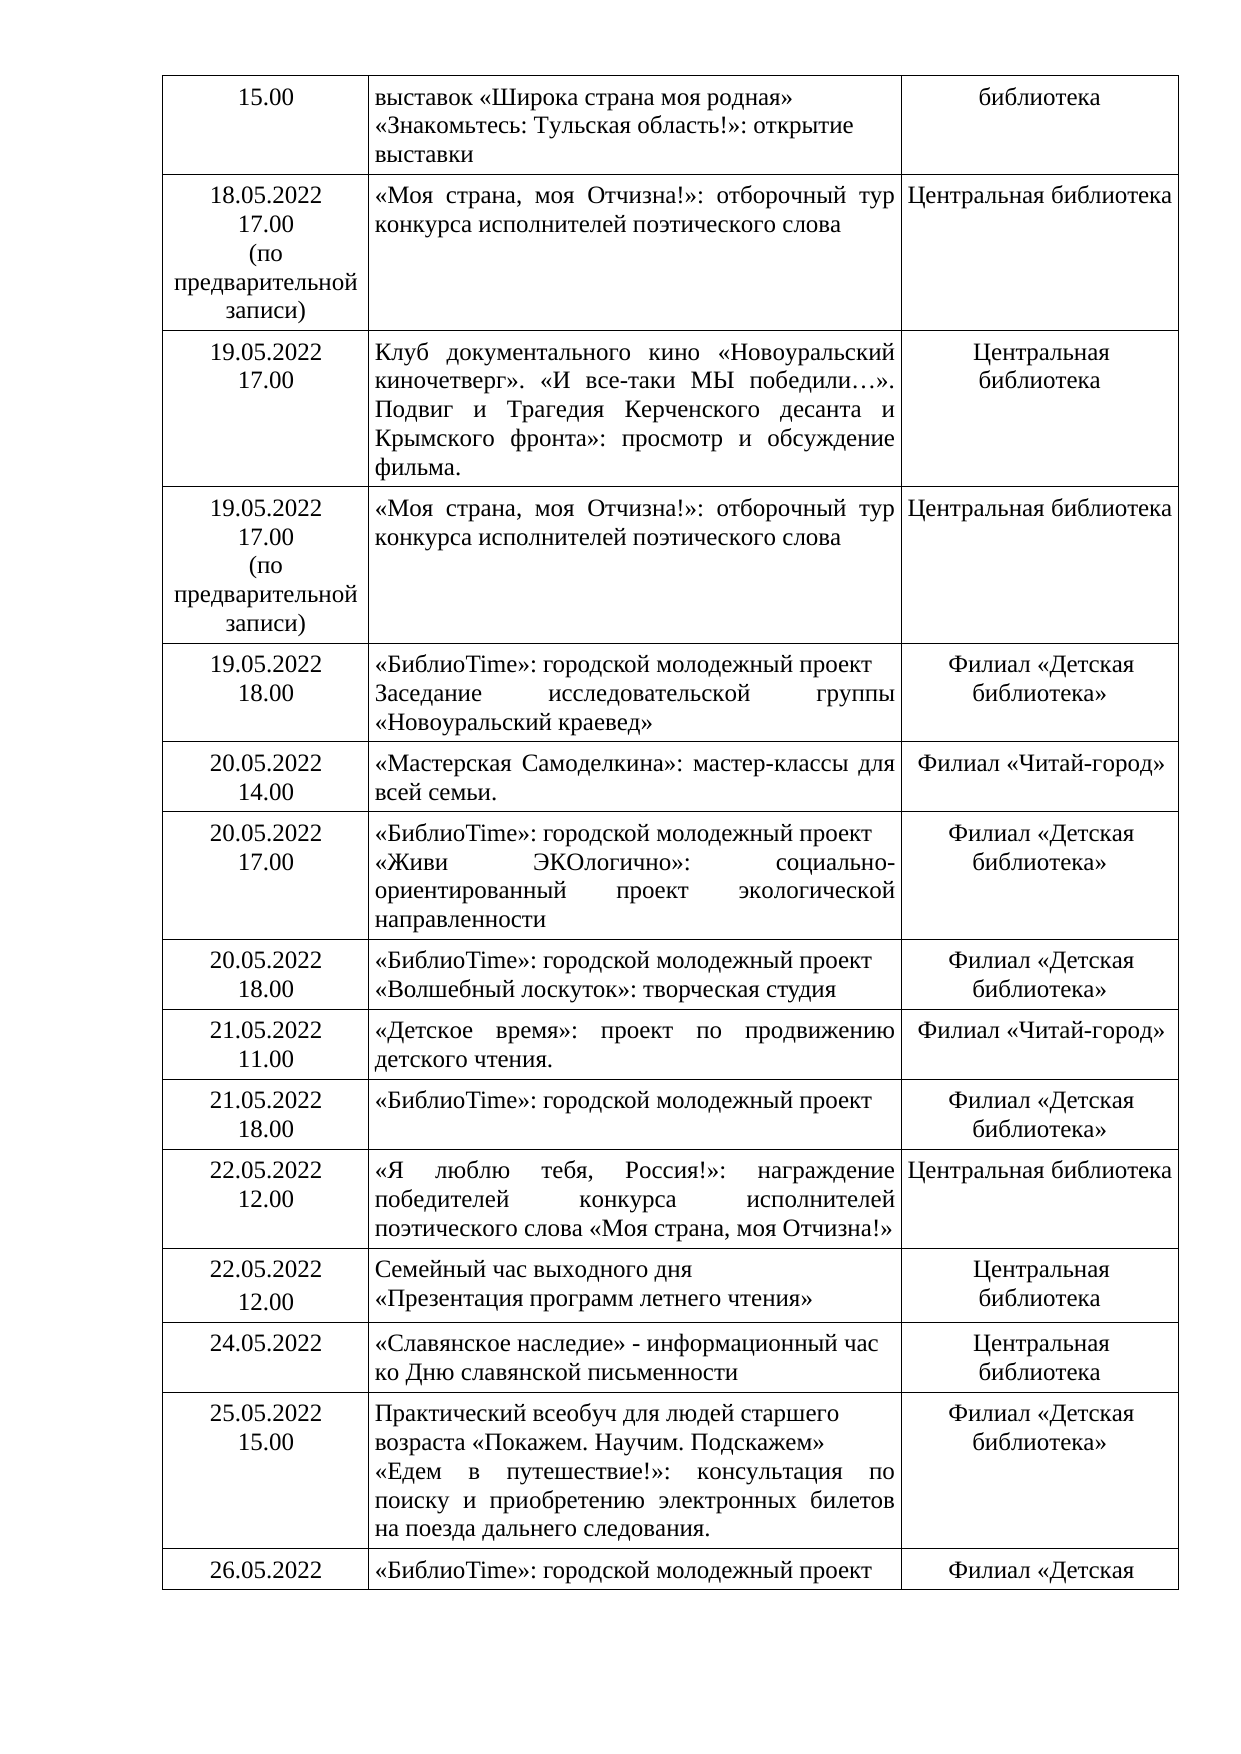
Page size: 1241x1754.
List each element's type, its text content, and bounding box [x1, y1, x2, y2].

table_cell Центральная библиотека [902, 331, 1178, 486]
table_cell выставок «Широка страна моя родная» «Знакомьтесь: Тульская область!»: открытие выставки [369, 76, 901, 174]
table_cell «Мастерская Самоделкина»: мастер-классы для всей семьи. [369, 742, 901, 811]
table_cell библиотека [902, 76, 1178, 174]
table_cell Филиал «Читай-город» [902, 1010, 1178, 1079]
table_cell Филиал «Детская библиотека» [902, 1080, 1178, 1149]
table_cell «Моя страна, моя Отчизна!»: отборочный тур конкурса исполнителей поэтического слова [369, 175, 901, 330]
table_cell 21.05.2022 11.00 [163, 1010, 368, 1079]
table_cell Центральная библиотека [902, 1249, 1178, 1322]
table_cell Центральная библиотека [902, 175, 1178, 330]
table_cell Филиал «Детская библиотека» [902, 812, 1178, 939]
table_cell 24.05.2022 [163, 1323, 368, 1392]
table_cell «Славянское наследие» - информационный час ко Дню славянской письменности [369, 1323, 901, 1392]
table_cell 21.05.2022 18.00 [163, 1080, 368, 1149]
table_cell Филиал «Детская [902, 1549, 1178, 1589]
table_cell 20.05.2022 17.00 [163, 812, 368, 939]
table_cell 26.05.2022 [163, 1549, 368, 1589]
table_cell «Я люблю тебя, Россия!»: награждение победителей конкурса исполнителей поэтического слова «Моя страна, моя Отчизна!» [369, 1150, 901, 1247]
table_cell 19.05.2022 18.00 [163, 644, 368, 741]
table_cell 19.05.2022 17.00 (по предварительной записи) [163, 487, 368, 642]
table_cell 22.05.2022 12.00 [163, 1249, 368, 1322]
table_cell Центральная библиотека [902, 487, 1178, 642]
table_cell Центральная библиотека [902, 1323, 1178, 1392]
table_cell 19.05.2022 17.00 [163, 331, 368, 486]
table_cell 18.05.2022 17.00 (по предварительной записи) [163, 175, 368, 330]
table_cell Филиал «Читай-город» [902, 742, 1178, 811]
table_cell «БиблиоTime»: городской молодежный проект [369, 1549, 901, 1589]
table_cell Практический всеобуч для людей старшего возраста «Покажем. Научим. Подскажем» «Едем в путешествие!»: консультация по поиску и приобретению электронных билетов на поезда дальнего следования. [369, 1393, 901, 1548]
table_cell 20.05.2022 18.00 [163, 940, 368, 1009]
table_cell Центральная библиотека [902, 1150, 1178, 1247]
table_cell «БиблиоTime»: городской молодежный проект «Волшебный лоскуток»: творческая студия [369, 940, 901, 1009]
table_cell 25.05.2022 15.00 [163, 1393, 368, 1548]
table_cell 22.05.2022 12.00 [163, 1150, 368, 1247]
table_cell 15.00 [163, 76, 368, 174]
table_cell 20.05.2022 14.00 [163, 742, 368, 811]
table_cell «Детское время»: проект по продвижению детского чтения. [369, 1010, 901, 1079]
table_cell Семейный час выходного дня «Презентация программ летнего чтения» [369, 1249, 901, 1322]
table_cell Филиал «Детская библиотека» [902, 940, 1178, 1009]
table_cell Филиал «Детская библиотека» [902, 1393, 1178, 1548]
table_cell Филиал «Детская библиотека» [902, 644, 1178, 741]
table_cell «БиблиоTime»: городской молодежный проект [369, 1080, 901, 1149]
table_cell «БиблиоTime»: городской молодежный проект Заседание исследовательской группы «Новоуральский краевед» [369, 644, 901, 741]
table_cell «Моя страна, моя Отчизна!»: отборочный тур конкурса исполнителей поэтического слова [369, 487, 901, 642]
table_cell «БиблиоTime»: городской молодежный проект «Живи ЭКОлогично»: социально-ориентированный проект экологической направленности [369, 812, 901, 939]
table_cell Клуб документального кино «Новоуральский киночетверг». «И все-таки МЫ победили…». Подвиг и Трагедия Керченского десанта и Крымского фронта»: просмотр и обсуждение фильма. [369, 331, 901, 486]
